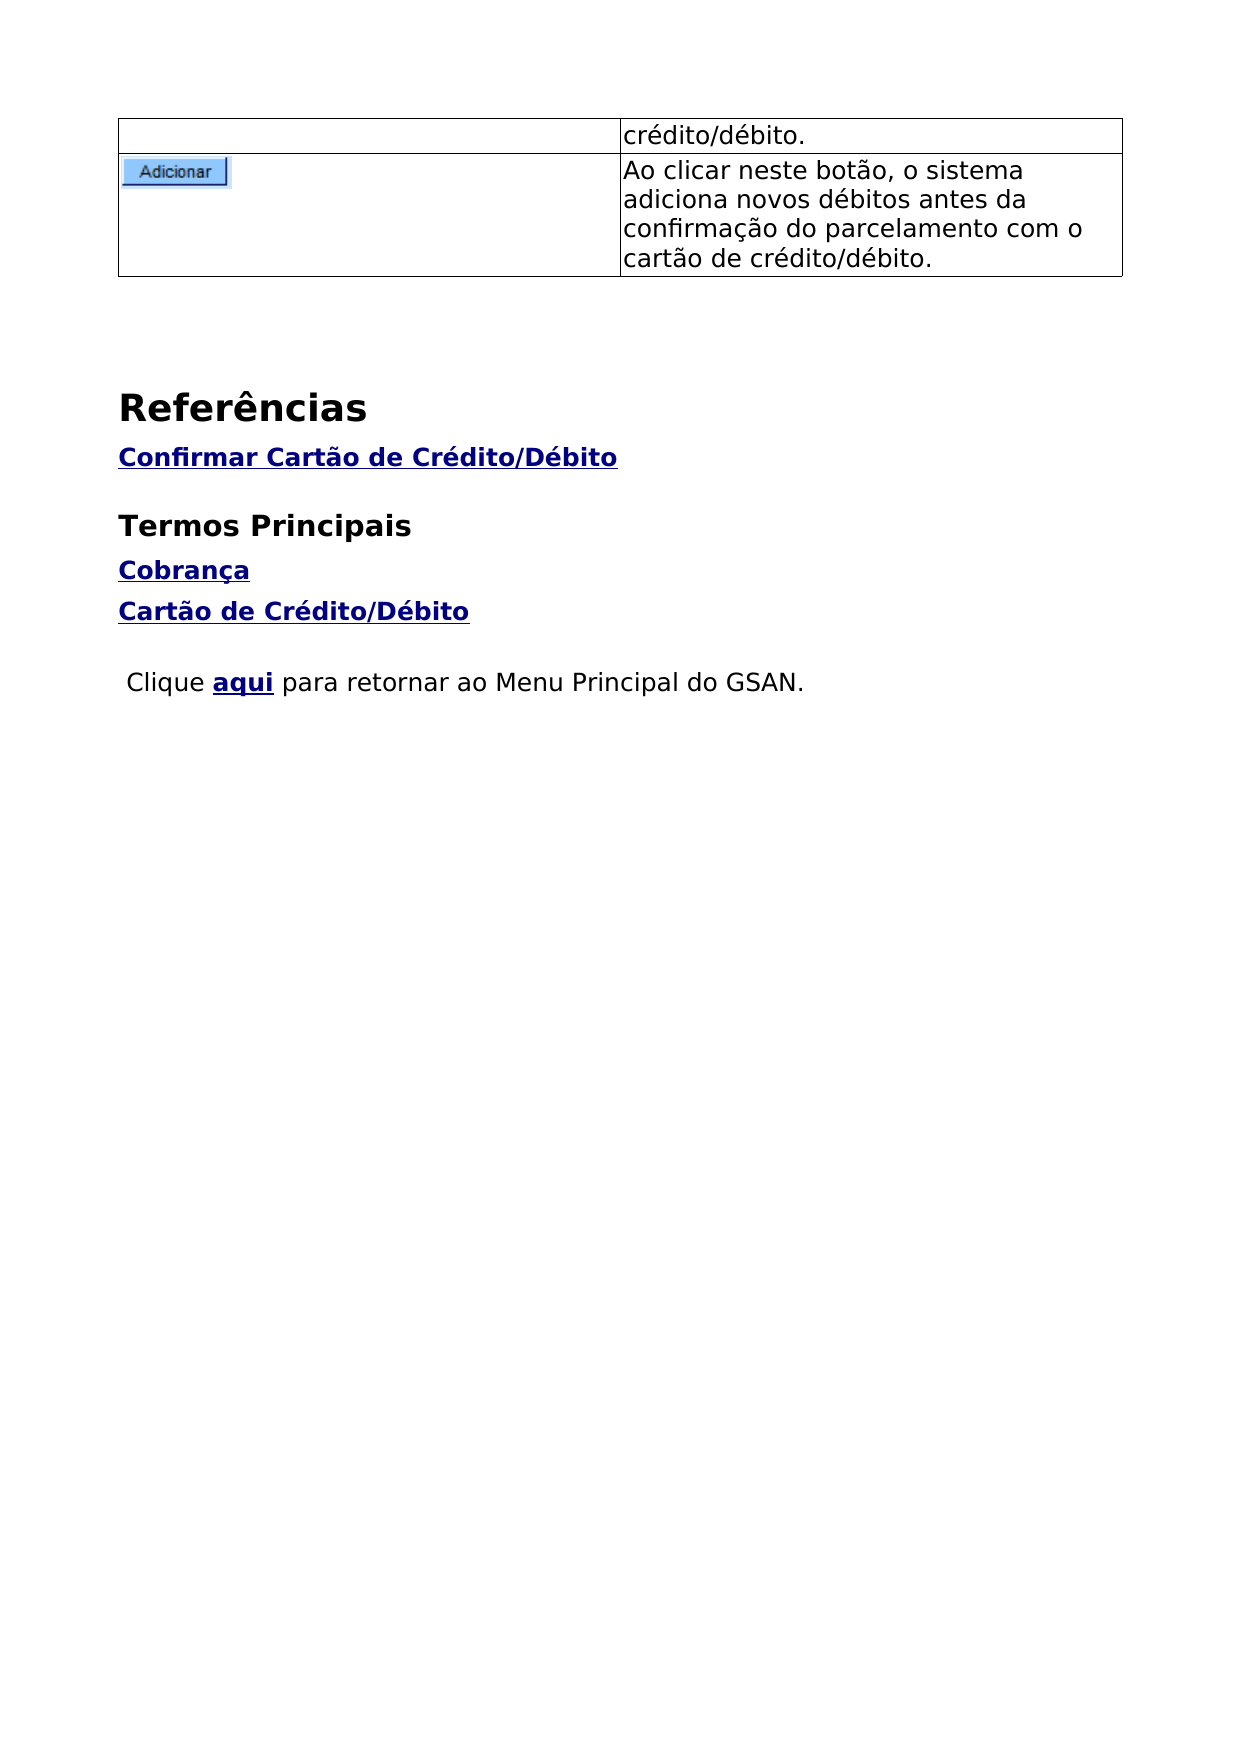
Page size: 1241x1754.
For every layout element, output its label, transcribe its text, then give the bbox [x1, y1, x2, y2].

table_cell crédito/débito. [621, 119, 1122, 153]
text Clique aqui para retornar ao Menu Principal do GSAN. [118, 639, 1122, 697]
text Confirmar Cartão de Crédito/Débito [118, 443, 1122, 472]
subtitle Referências [118, 387, 1122, 430]
text Cartão de Crédito/Débito [118, 597, 1122, 627]
table_cell [119, 154, 620, 276]
table_cell Ao clicar neste botão, o sistema adiciona novos débitos antes da confirmação do parcelamento com o cartão de crédito/débito. [621, 154, 1122, 276]
picture [121, 156, 232, 189]
subtitle Termos Principais [118, 509, 1122, 543]
table_cell [119, 119, 620, 153]
text Cobrança [118, 556, 1122, 585]
